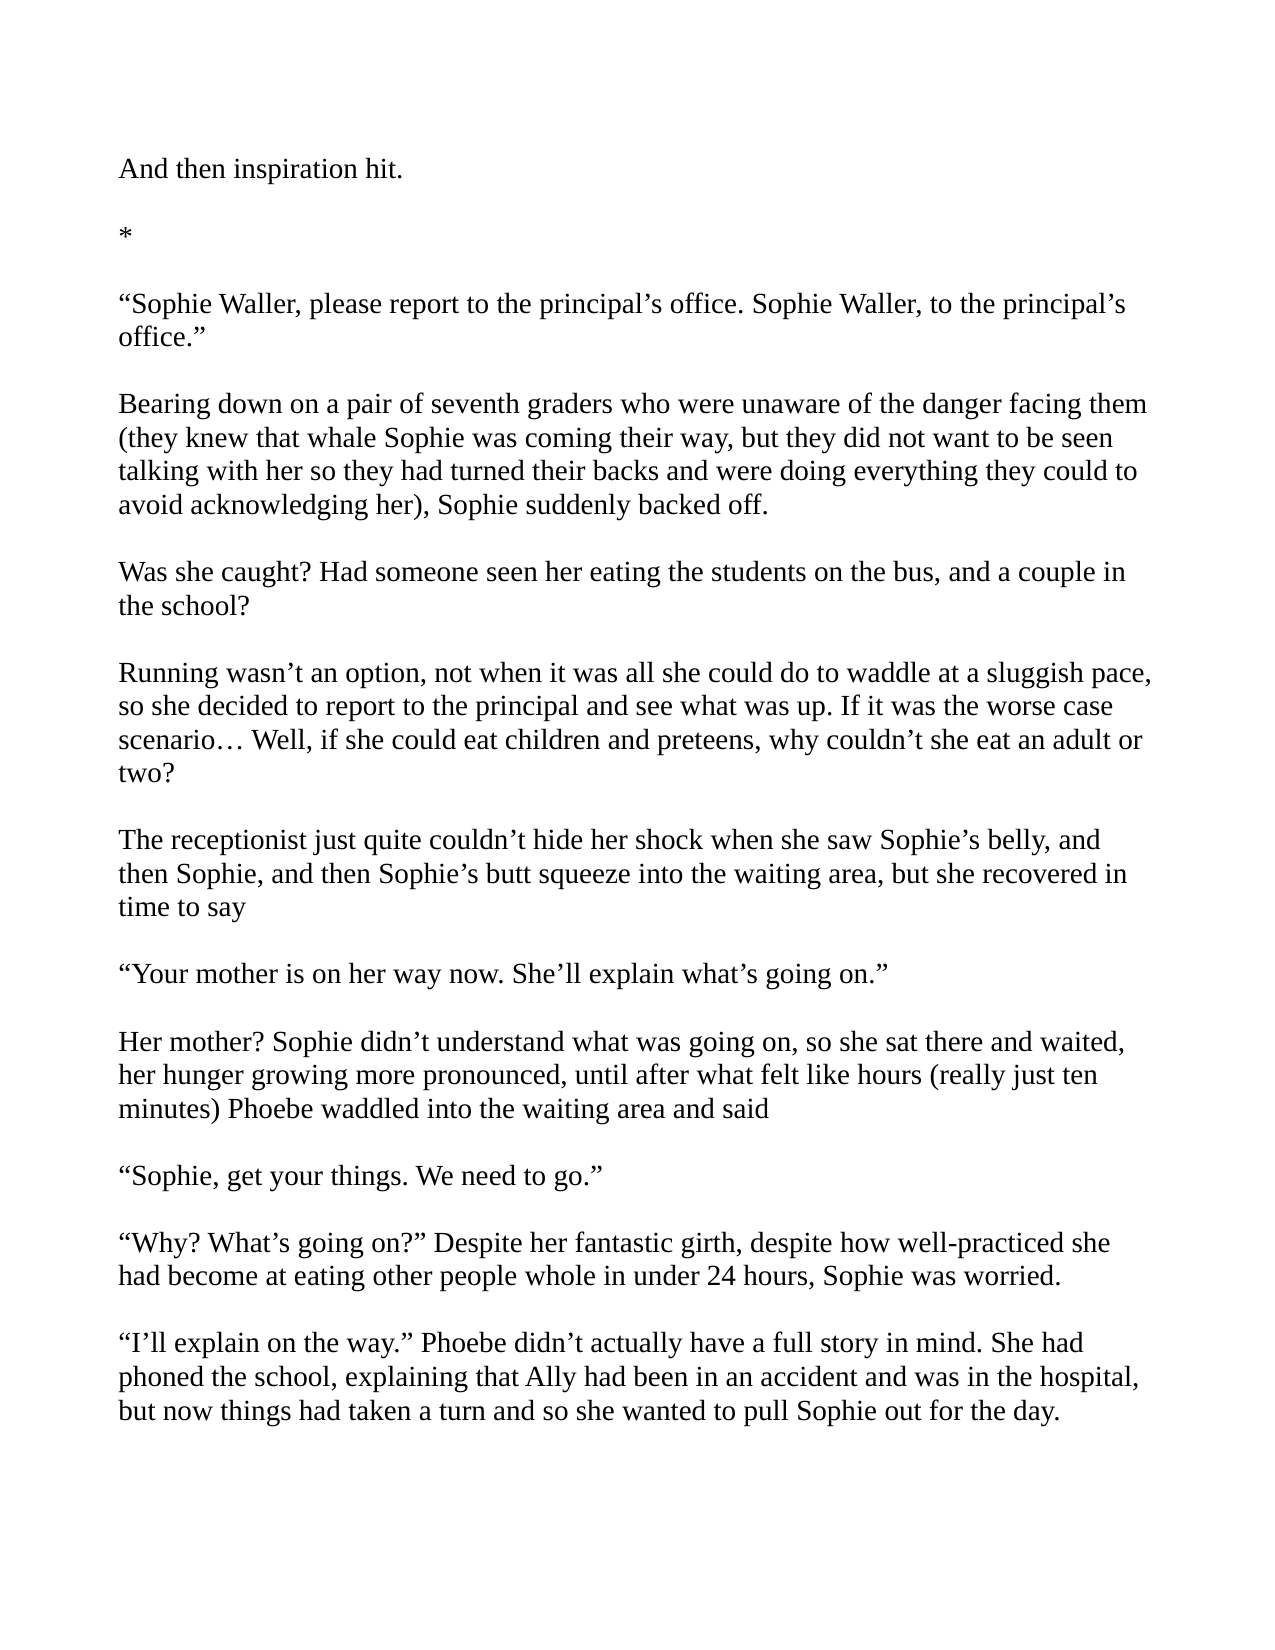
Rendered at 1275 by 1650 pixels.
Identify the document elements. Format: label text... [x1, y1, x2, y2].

text “Sophie Waller, please report to the principal’s office. Sophie Waller, to the principal’s office.” [118, 286, 1157, 353]
text Her mother? Sophie didn’t understand what was going on, so she sat there and waited, her hunger growing more pronounced, until after what felt like hours (really just ten minutes) Phoebe waddled into the waiting area and said [118, 1024, 1157, 1124]
text The receptionist just quite couldn’t hide her shock when she saw Sophie’s belly, and then Sophie, and then Sophie’s butt squeeze into the waiting area, but she recovered in time to say [118, 822, 1157, 923]
text “Sophie, get your things. We need to go.” [118, 1158, 1157, 1191]
text * [118, 219, 1157, 252]
text “Your mother is on her way now. She’ll explain what’s going on.” [118, 957, 1157, 990]
text Was she caught? Had someone seen her eating the students on the bus, and a couple in the school? [118, 554, 1157, 621]
text Running wasn’t an option, not when it was all she could do to waddle at a sluggish pace, so she decided to report to the principal and see what was up. If it was the worse case scenario… Well, if she could eat children and preteens, why couldn’t she eat an adult or two? [118, 655, 1157, 789]
text “I’ll explain on the way.” Phoebe didn’t actually have a full story in mind. She had phoned the school, explaining that Ally had been in an accident and was in the hospital, but now things had taken a turn and so she wanted to pull Sophie out for the day. [118, 1326, 1157, 1426]
text “Why? What’s going on?” Despite her fantastic girth, despite how well-practiced she had become at eating other people whole in under 24 hours, Sophie was worried. [118, 1225, 1157, 1292]
text Bearing down on a pair of seventh graders who were unaware of the danger facing them (they knew that whale Sophie was coming their way, but they did not want to be seen talking with her so they had turned their backs and were doing everything they could to avoid acknowledging her), Sophie suddenly backed off. [118, 386, 1157, 521]
text And then inspiration hit. [118, 152, 1157, 185]
